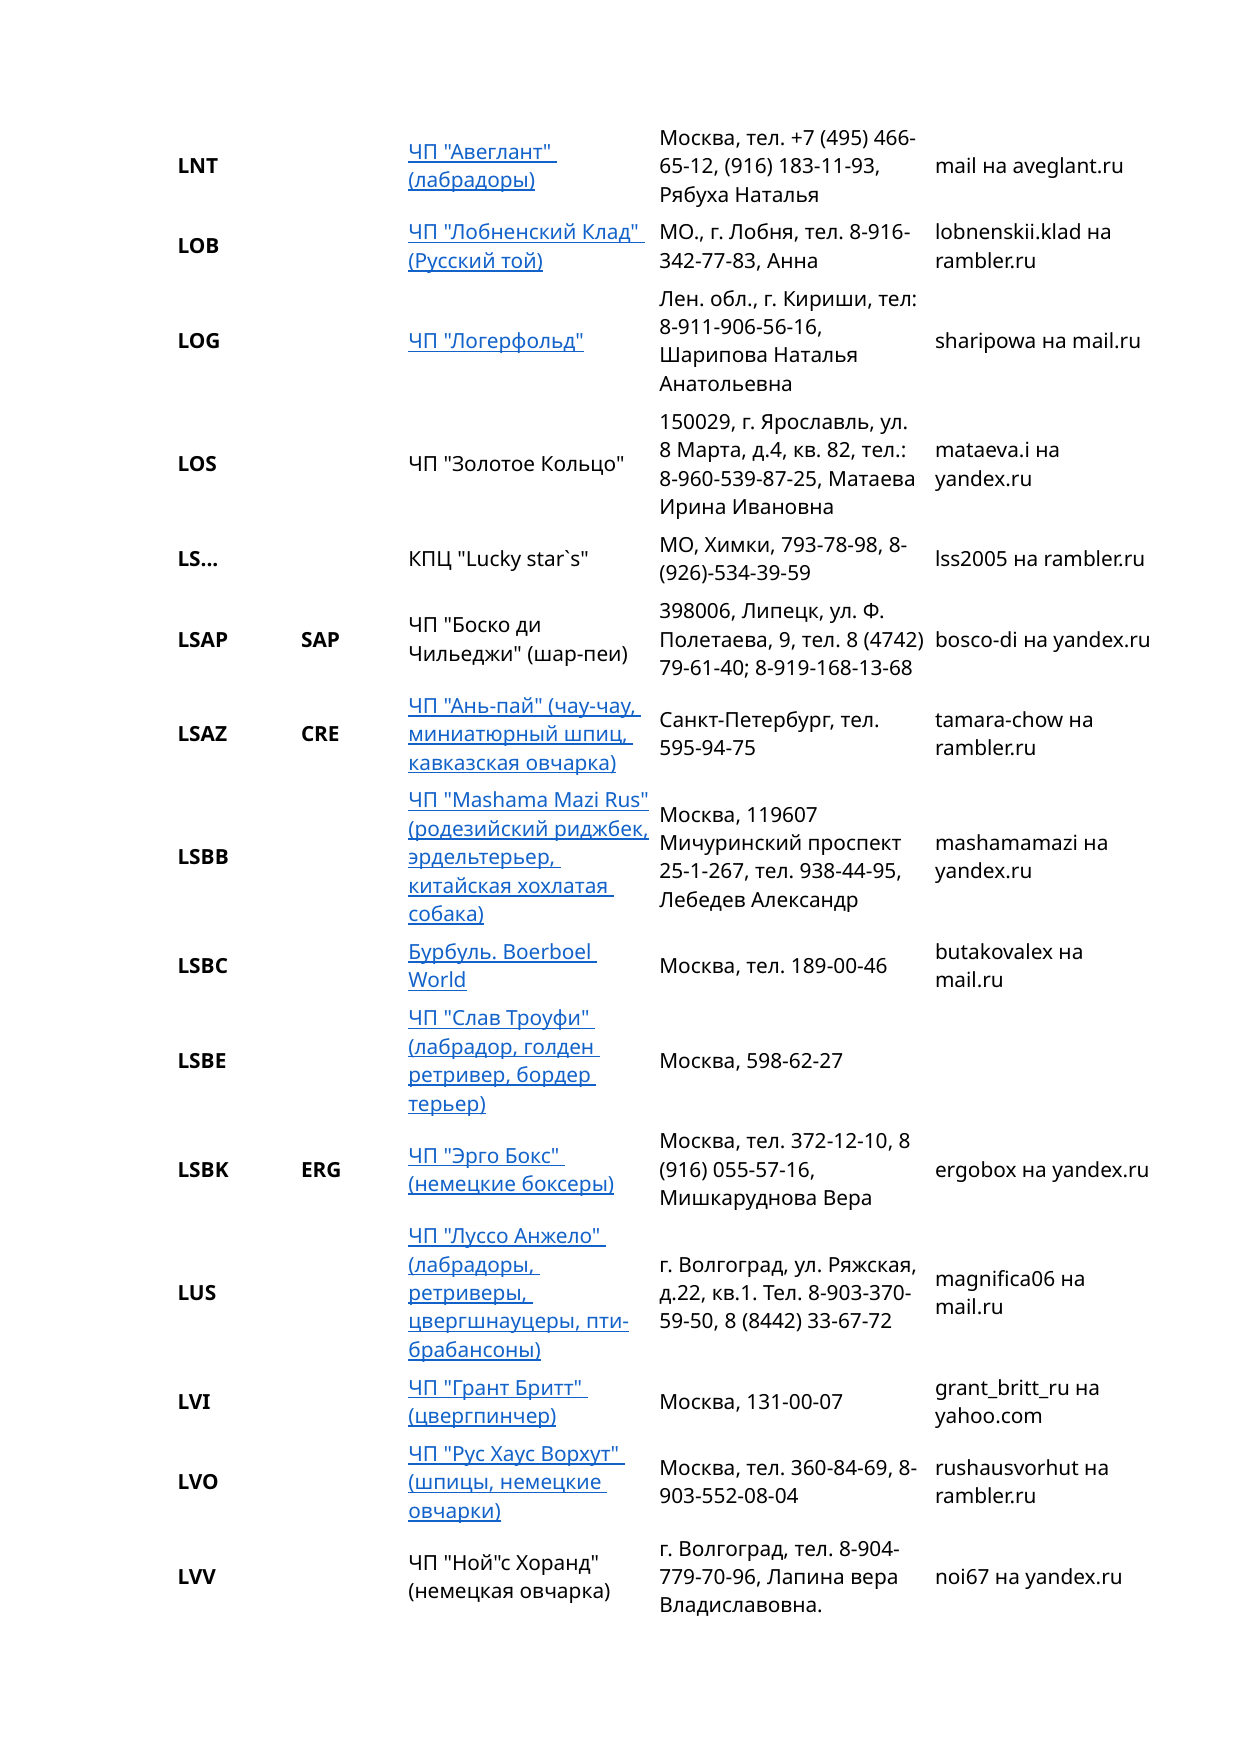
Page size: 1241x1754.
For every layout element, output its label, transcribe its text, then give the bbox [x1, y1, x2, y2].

table_cell LS... [173, 525, 296, 592]
table_cell 398006, Липецк, ул. Ф. Полетаева, 9, тел. 8 (4742) 79-61-40; 8-919-168-13-68 [654, 592, 930, 686]
table_cell ЧП "Авеглант" (лабрадоры) [404, 118, 654, 213]
table_cell КПЦ "Lucky star`s" [404, 525, 654, 592]
table_cell LOG [173, 279, 296, 402]
table_cell LSBC [173, 933, 296, 999]
table_cell МО., г. Лобня, тел. 8-916-342-77-83, Анна [654, 213, 930, 279]
table_cell [296, 1217, 403, 1368]
table_cell LSAZ [173, 686, 296, 781]
table_cell ЧП "Слав Троуфи" (лабрадор, голден ретривер, бордер терьер) [404, 999, 654, 1122]
table_cell mashamamazi на yandex.ru [930, 781, 1156, 932]
table_cell LSBB [173, 781, 296, 932]
table_cell butakovalex на mail.ru [930, 933, 1156, 999]
table_cell [296, 213, 403, 279]
table_cell [296, 279, 403, 402]
table_cell [296, 933, 403, 999]
table_cell LSAP [173, 592, 296, 686]
table_cell SAP [296, 592, 403, 686]
table_cell [296, 999, 403, 1122]
table_cell sharipowa на mail.ru [930, 279, 1156, 402]
table_cell LUS [173, 1217, 296, 1368]
table_cell mail на aveglant.ru [930, 118, 1156, 213]
table_cell LVO [173, 1434, 296, 1529]
table_cell [296, 1434, 403, 1529]
table_cell LVI [173, 1368, 296, 1434]
table_cell Москва, 119607 Мичуринский проспект 25-1-267, тел. 938-44-95, Лебедев Александр [654, 781, 930, 932]
table_cell Москва, тел. 189-00-46 [654, 933, 930, 999]
table_cell Бурбуль. Boerboel World [404, 933, 654, 999]
table_cell LOB [173, 213, 296, 279]
table_cell ЧП "Mashama Mazi Rus" (родезийский риджбек, эрдельтерьер, китайская хохлатая собака) [404, 781, 654, 932]
table_cell ЧП "Рус Хаус Ворхут" (шпицы, немецкие овчарки) [404, 1434, 654, 1529]
table_cell [296, 781, 403, 932]
table_cell rushausvorhut на rambler.ru [930, 1434, 1156, 1529]
table_cell ЧП "Золотое Кольцо" [404, 402, 654, 525]
table_cell г. Волгоград, тел. 8-904-779-70-96, Лапина вера Владиславовна. [654, 1529, 930, 1624]
table_cell CRE [296, 686, 403, 781]
table_cell Санкт-Петербург, тел. 595-94-75 [654, 686, 930, 781]
table_cell mataeva.i на yandex.ru [930, 402, 1156, 525]
table_cell tamara-chow на rambler.ru [930, 686, 1156, 781]
table_cell Москва, тел. 360-84-69, 8-903-552-08-04 [654, 1434, 930, 1529]
table_cell LVV [173, 1529, 296, 1624]
table_cell г. Волгоград, ул. Ряжская, д.22, кв.1. Тел. 8-903-370-59-50, 8 (8442) 33-67-72 [654, 1217, 930, 1368]
table_cell Москва, 131-00-07 [654, 1368, 930, 1434]
table_cell МО, Химки, 793-78-98, 8-(926)-534-39-59 [654, 525, 930, 592]
table_cell 150029, г. Ярославль, ул. 8 Марта, д.4, кв. 82, тел.: 8-960-539-87-25, Матаева Ирина Ивановна [654, 402, 930, 525]
table_cell LOS [173, 402, 296, 525]
table_cell LSBK [173, 1122, 296, 1217]
table_cell [296, 1368, 403, 1434]
table_cell ЧП "Грант Бритт" (цвергпинчер) [404, 1368, 654, 1434]
table_cell ЧП "Ной"с Хоранд" (немецкая овчарка) [404, 1529, 654, 1624]
table_cell ERG [296, 1122, 403, 1217]
table_cell ЧП "Лобненский Клад" (Русский той) [404, 213, 654, 279]
table_cell Москва, тел. 372-12-10, 8 (916) 055-57-16, Мишкаруднова Вера [654, 1122, 930, 1217]
table_cell LNT [173, 118, 296, 213]
table_cell lobnenskii.klad на rambler.ru [930, 213, 1156, 279]
table_cell ЧП "Эрго Бокс" (немецкие боксеры) [404, 1122, 654, 1217]
table_cell lss2005 на rambler.ru [930, 525, 1156, 592]
table_cell bosco-di на yandex.ru [930, 592, 1156, 686]
table_cell [296, 402, 403, 525]
table_cell Москва, 598-62-27 [654, 999, 930, 1122]
table_cell ЧП "Боско ди Чильеджи" (шар-пеи) [404, 592, 654, 686]
table_cell [296, 118, 403, 213]
table_cell Москва, тел. +7 (495) 466-65-12, (916) 183-11-93, Рябуха Наталья [654, 118, 930, 213]
table_cell [296, 525, 403, 592]
table_cell ergobox на yandex.ru [930, 1122, 1156, 1217]
table_cell ЧП "Ань-пай" (чау-чау, миниатюрный шпиц, кавказская овчарка) [404, 686, 654, 781]
table_cell ЧП "Луссо Анжело" (лабрадоры, ретриверы, цвергшнауцеры, пти-брабансоны) [404, 1217, 654, 1368]
table_cell noi67 на yandex.ru [930, 1529, 1156, 1624]
table_cell LSBE [173, 999, 296, 1122]
table_cell [296, 1529, 403, 1624]
table_cell ЧП "Логерфольд" [404, 279, 654, 402]
table_cell Лен. обл., г. Кириши, тел: 8-911-906-56-16, Шарипова Наталья Анатольевна [654, 279, 930, 402]
table_cell magnifica06 на mail.ru [930, 1217, 1156, 1368]
table_cell grant_britt_ru на yahoo.com [930, 1368, 1156, 1434]
table_cell [930, 999, 1156, 1122]
